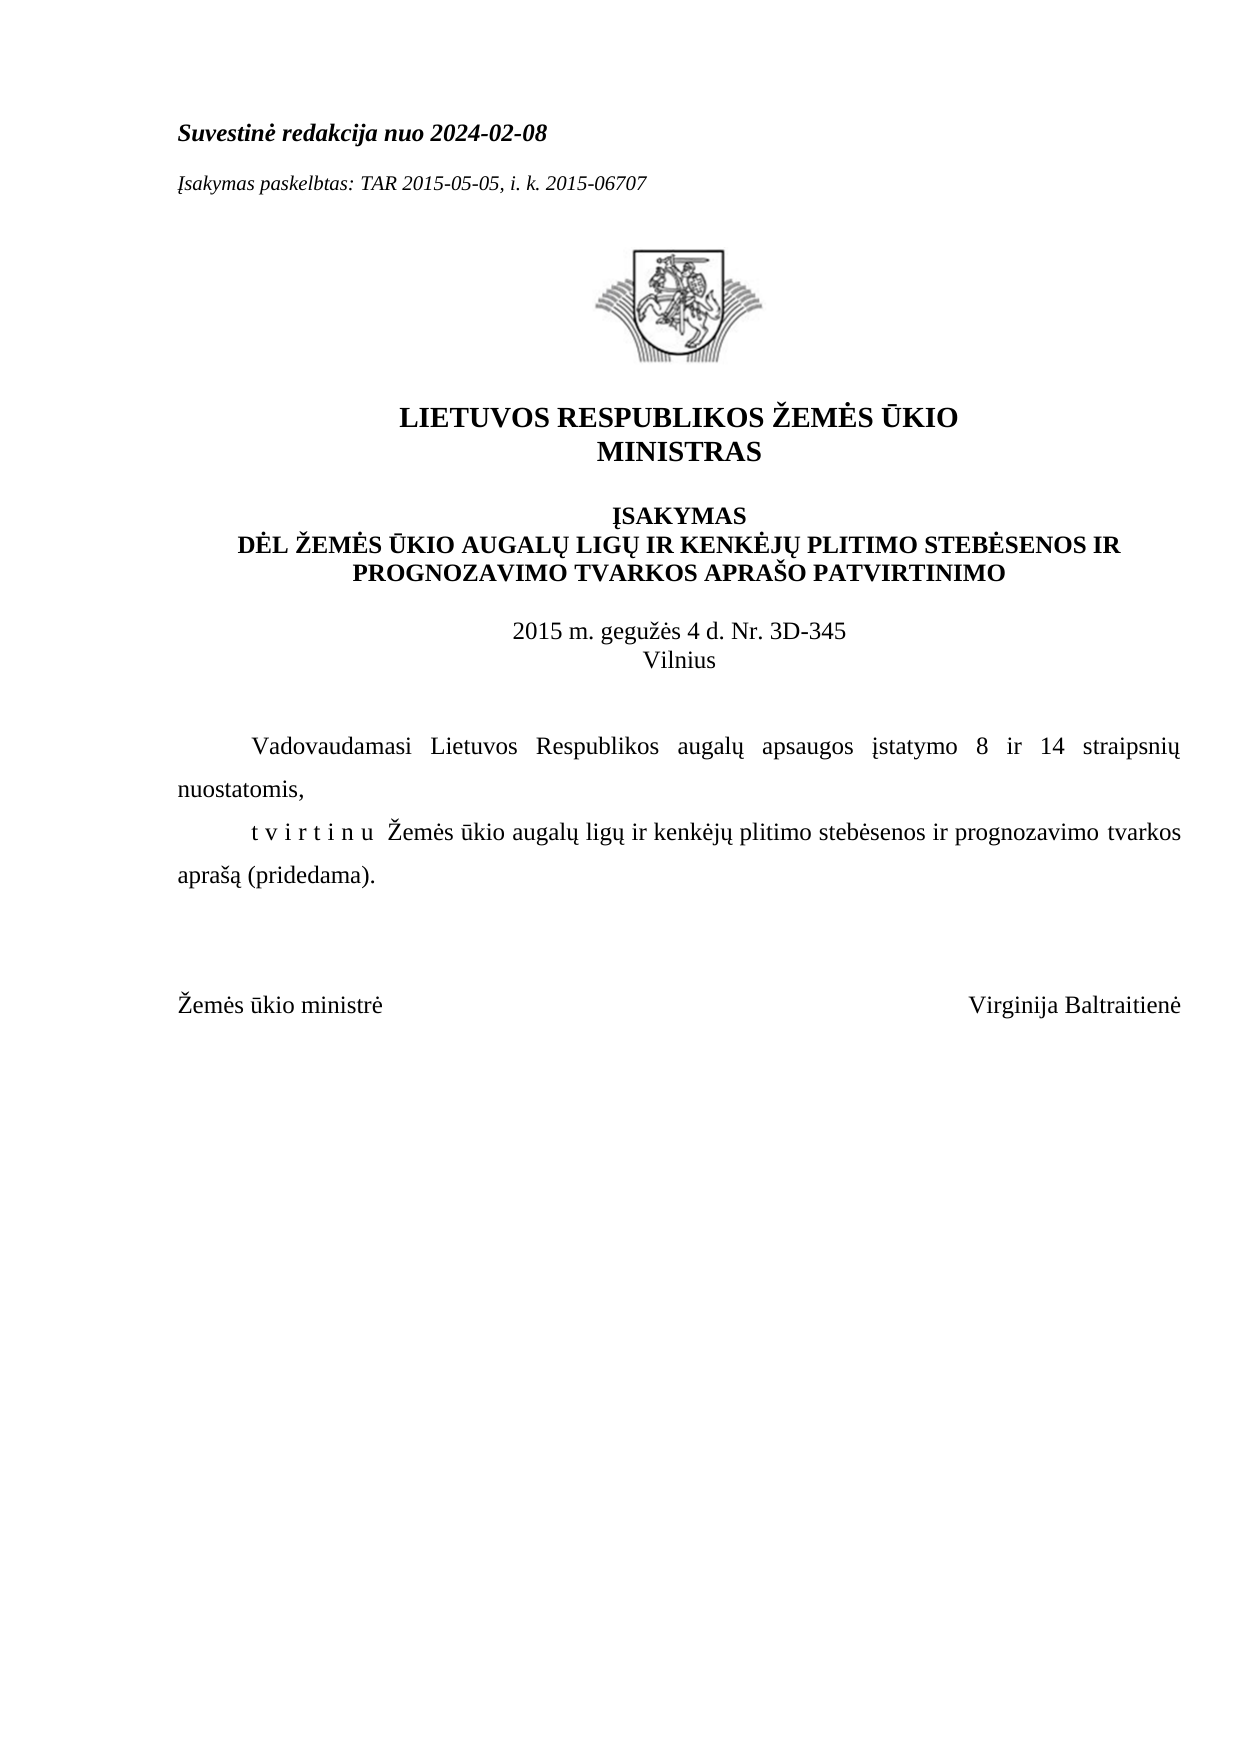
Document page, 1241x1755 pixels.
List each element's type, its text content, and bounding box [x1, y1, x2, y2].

text Suvestinė redakcija nuo 2024-02-08 [177, 118, 1181, 147]
text Žemės ūkio ministrė Virginija Baltraitienė [177, 990, 1181, 1018]
text MINISTRAS [177, 434, 1181, 467]
text Vadovaudamasi Lietuvos Respublikos augalų apsaugos įstatymo 8 ir 14 straipsnių nuostatomis, [177, 731, 1181, 803]
text Įsakymas paskelbtas: TAR 2015-05-05, i. k. 2015-06707 [177, 171, 1181, 195]
text LIETUVOS RESPUBLIKOS ŽEMĖS ŪKIO [177, 400, 1181, 434]
text Vilnius [177, 645, 1181, 673]
text 2015 m. gegužės 4 d. Nr. 3D-345 [177, 616, 1181, 645]
text ĮSAKYMAS [177, 501, 1181, 530]
text DĖL ŽEMĖS ŪKIO AUGALŲ LIGŲ IR KENKĖJŲ PLITIMO STEBĖSENOS IR PROGNOZAVIMO TVARKOS APRAŠO PATVIRTINIMO [177, 530, 1181, 587]
text t v i r t i n u Žemės ūkio augalų ligų ir kenkėjų plitimo stebėsenos ir prognozavimo tvarkos aprašą (pridedama). [177, 817, 1181, 889]
